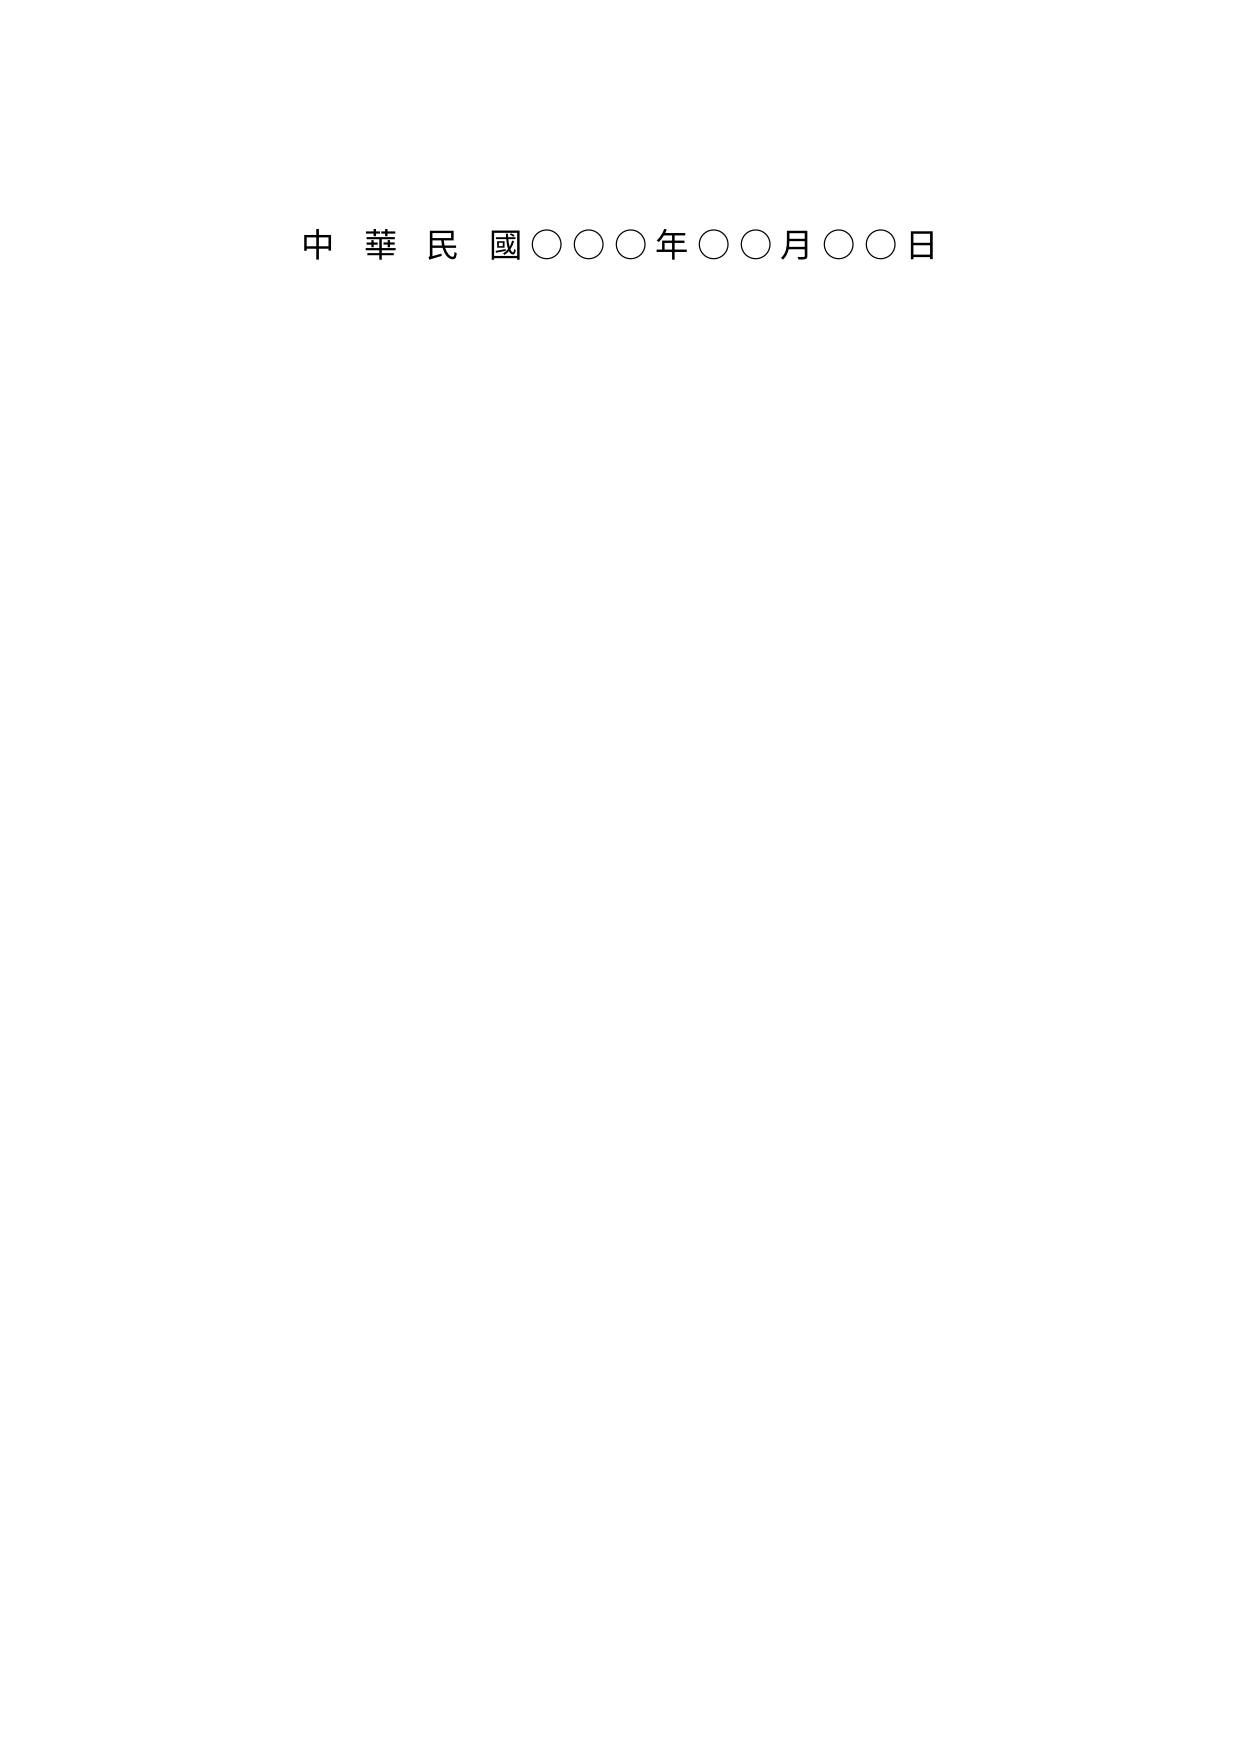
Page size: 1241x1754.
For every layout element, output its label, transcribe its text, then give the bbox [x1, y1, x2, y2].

text 中 華 民 國○○○年○○月○○日 [151, 201, 1089, 263]
